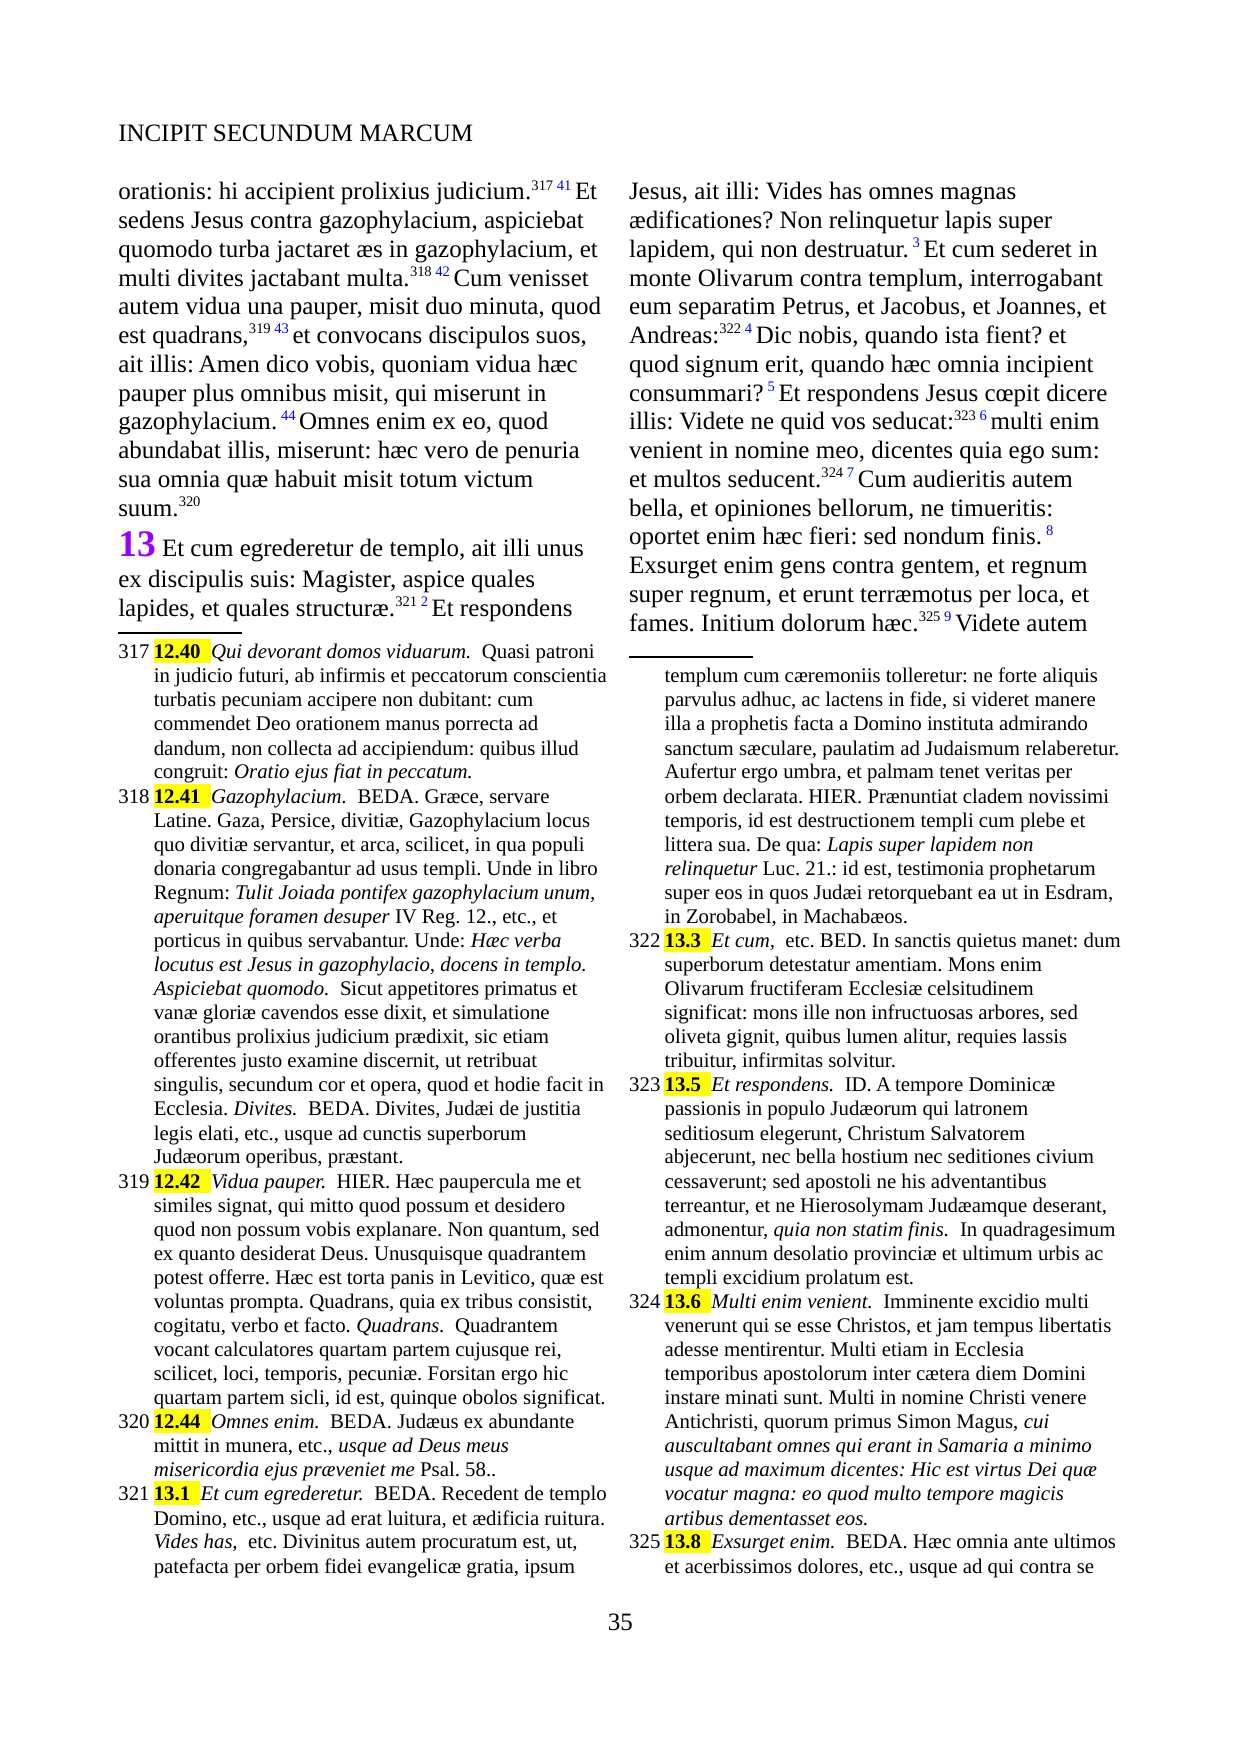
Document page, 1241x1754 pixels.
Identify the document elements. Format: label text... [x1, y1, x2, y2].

text 13.8 Exsurget enim. BEDA. Hæc omnia ante ultimos et acerbissimos dolores, etc., usque ad qui contra se [629, 1529, 1122, 1578]
text 13.3 Et cum, etc. BED. In sanctis quietus manet: dum superborum detestatur amentiam. Mons enim Olivarum fructiferam Ecclesiæ celsitudinem significat: mons ille non infructuosas arbores, sed oliveta gignit, quibus lumen alitur, requies lassis tribuitur, infirmitas solvitur. [629, 928, 1122, 1072]
text 13.6 Multi enim venient. Imminente excidio multi venerunt qui se esse Christos, et jam tempus libertatis adesse mentirentur. Multi etiam in Ecclesia temporibus apostolorum inter cætera diem Domini instare minati sunt. Multi in nomine Christi venere Antichristi, quorum primus Simon Magus, cui auscultabant omnes qui erant in Samaria a minimo usque ad maximum dicentes: Hic est virtus Dei quæ vocatur magna: eo quod multo tempore magicis artibus dementasset eos. [629, 1289, 1122, 1529]
text 13 Et cum egrederetur de templo, ait illi unus ex discipulis suis: Magister, aspice quales lapides, et quales structuræ. 2 Et respondens Jesus, ait illi: Vides has omnes magnas ædificationes? Non relinquetur lapis super lapidem, qui non destruatur. 3 Et cum sederet in monte Olivarum contra templum, interrogabant eum separatim Petrus, et Jacobus, et Joannes, et Andreas: 4 Dic nobis, quando ista fient? et quod signum erit, quando hæc omnia incipient consummari? 5 Et respondens Jesus cœpit dicere illis: Videte ne quid vos seducat: 6 multi enim venient in nomine meo, dicentes quia ego sum: et multos seducent. 7 Cum audieritis autem bella, et opiniones bellorum, ne timueritis: oportet enim hæc fieri: sed nondum finis. 8 Exsurget enim gens contra gentem, et regnum super regnum, et erunt terræmotus per loca, et fames. Initium dolorum hæc. 9 Videte autem vosmetipsos. Tradent enim vos in consiliis, et in synagogis vapulabitis, et ante præsides et reges stabitis propter me, in testimonium illis. 10 Et in omnes gentes primum oportet prædicari Evangelium. 11 Et cum duxerint vos tradentes, nolite præcogitare quid loquamini: sed quod datum vobis fuerit in illa hora, id loquimini: non enim vos estis loquentes, sed Spiritus Sanctus. 12 Tradet autem frater fratrem in mortem, et pater filium: et consurgent filii in parentes, et morte afficient eos. 13 Et eritis odio omnibus propter nomen meum. Qui autem sustinuerit in finem, hic salvus erit. 14 Cum autem videritis abominationem desolationis stantem, ubi non debet, qui legit, intelligat: tunc qui in Judæa sunt, fugiant in montes: 15 et qui super tectum, ne descendat in domum, nec introëat ut tollat quid de domo sua: 16 et qui in agro erit, non revertatur retro tollere vestimentum suum. 17 Væ autem prægnantibus et nutrientibus in illis diebus. 18 Orate vero ut hieme non fiant. 19 Erunt enim dies illi tribulationes tales quales non fuerunt ab initio creaturæ, quam condidit Deus usque nunc, neque fient. 20 Et nisi breviasset Dominus dies, non fuisset salva omnis caro: sed propter electos, quos elegit, breviavit dies. 21 Et tunc si quis vobis dixerit: Ecce hic est Christus, ecce illic, ne credideritis. 22 Exsurgent enim pseudochristi et pseudoprophetæ, et dabunt signa et portenta ad seducendos, si fieri potest, etiam electos. 23 Vos ergo videte: ecce prædixi vobis omnia. 24 Sed in illis diebus, post tribulationem illam, sol contenebrabitur, et luna non dabit splendorem suum: 25 et stellæ cæli erunt decidentes, et virtutes, quæ in cælis sunt, movebuntur. 26 Et tunc videbunt Filium hominis venientem in nubibus cum virtute multa et gloria. 27 Et tunc mittet angelos suos, et congregabit electos suos a quatuor ventis, a summo terræ usque ad summum cæli. 28 A ficu autem discite parabolam. Cum jam ramus ejus tener fuerit, et nata fuerint folia, cognoscitis quia in proximo sit æstas: 29 sic et vos cum videritis hæc fieri, scitote quod in proximo sit, in ostiis. 30 Amen dico vobis, quoniam non transibit generatio hæc, donec omnia ista fiant. 31 Cælum et terra transibunt, verba autem mea non transibunt. 32 De die autem illo vel hora nemo scit, neque angeli in cælo, neque Filius, nisi Pater. 33 Videte, vigilate, et orate: nescitis enim quando tempus sit. 34 Sicut homo qui peregre profectus reliquit domum suam, et dedit servis suis potestatem cujusque operis, et janitori præcepit ut vigilet, 35 vigilate ergo (nescitis enim quando dominus domus veniat: sero, an media nocte, an galli cantu, an mane), 36 ne, cum venerit repente, inveniat vos dormientes. 37 Quod autem vobis dico, omnibus dico: Vigilate. [629, 176, 1122, 636]
text 12.44 Omnes enim. BEDA. Judæus ex abundante mittit in munera, etc., usque ad Deus meus misericordia ejus præveniet me Psal. 58.. [118, 1409, 611, 1481]
text 12.41 Gazophylacium. BEDA. Græce, servare Latine. Gaza, Persice, divitiæ, Gazophylacium locus quo divitiæ servantur, et arca, scilicet, in qua populi donaria congregabantur ad usus templi. Unde in libro Regnum: Tulit Joiada pontifex gazophylacium unum, aperuitque foramen desuper IV Reg. 12., etc., et porticus in quibus servabantur. Unde: Hæc verba locutus est Jesus in gazophylacio, docens in templo. Aspiciebat quomodo. Sicut appetitores primatus et vanæ gloriæ cavendos esse dixit, et simulatione orantibus prolixius judicium prædixit, sic etiam offerentes justo examine discernit, ut retribuat singulis, secundum cor et opera, quod et hodie facit in Ecclesia. Divites. BEDA. Divites, Judæi de justitia legis elati, etc., usque ad cunctis superborum Judæorum operibus, præstant. [118, 783, 611, 1168]
text 12.42 Vidua pauper. HIER. Hæc paupercula me et similes signat, qui mitto quod possum et desidero quod non possum vobis explanare. Non quantum, sed ex quanto desiderat Deus. Unusquisque quadrantem potest offerre. Hæc est torta panis in Levitico, quæ est voluntas prompta. Quadrans, quia ex tribus consistit, cogitatu, verbo et facto. Quadrans. Quadrantem vocant calculatores quartam partem cujusque rei, scilicet, loci, temporis, pecuniæ. Forsitan ergo hic quartam partem sicli, id est, quinque obolos significat. [118, 1168, 611, 1409]
text 12.40 Qui devorant domos viduarum. Quasi patroni in judicio futuri, ab infirmis et peccatorum conscientia turbatis pecuniam accipere non dubitant: cum commendet Deo orationem manus porrecta ad dandum, non collecta ad accipiendum: quibus illud congruit: Oratio ejus fiat in peccatum. [118, 639, 611, 783]
text 13.5 Et respondens. ID. A tempore Dominicæ passionis in populo Judæorum qui latronem seditiosum elegerunt, Christum Salvatorem abjecerunt, nec bella hostium nec seditiones civium cessaverunt; sed apostoli ne his adventantibus terreantur, et ne Hierosolymam Judæamque deserant, admonentur, quia non statim finis. In quadragesimum enim annum desolatio provinciæ et ultimum urbis ac templi excidium prolatum est. [629, 1072, 1122, 1289]
text orationis: hi accipient prolixius judicium. 41 Et sedens Jesus contra gazophylacium, aspiciebat quomodo turba jactaret æs in gazophylacium, et multi divites jactabant multa. 42 Cum venisset autem vidua una pauper, misit duo minuta, quod est quadrans, 43 et convocans discipulos suos, ait illis: Amen dico vobis, quoniam vidua hæc pauper plus omnibus misit, qui miserunt in gazophylacium. 44 Omnes enim ex eo, quod abundabat illis, miserunt: hæc vero de penuria sua omnia quæ habuit misit totum victum suum. [118, 176, 611, 521]
text 13.1 Et cum egrederetur. BEDA. Recedent de templo Domino, etc., usque ad erat luitura, et ædificia ruitura. Vides has, etc. Divinitus autem procuratum est, ut, patefacta per orbem fidei evangelicæ gratia, ipsum [118, 1481, 611, 1578]
text templum cum cæremoniis tolleretur: ne forte aliquis parvulus adhuc, ac lactens in fide, si videret manere illa a prophetis facta a Domino instituta admirando sanctum sæculare, paulatim ad Judaismum relaberetur. Aufertur ergo umbra, et palmam tenet veritas per orbem declarata. HIER. Prænuntiat cladem novissimi temporis, id est destructionem templi cum plebe et littera sua. De qua: Lapis super lapidem non relinquetur Luc. 21.: id est, testimonia prophetarum super eos in quos Judæi retorquebant ea ut in Esdram, in Zorobabel, in Machabæos. [629, 663, 1122, 928]
